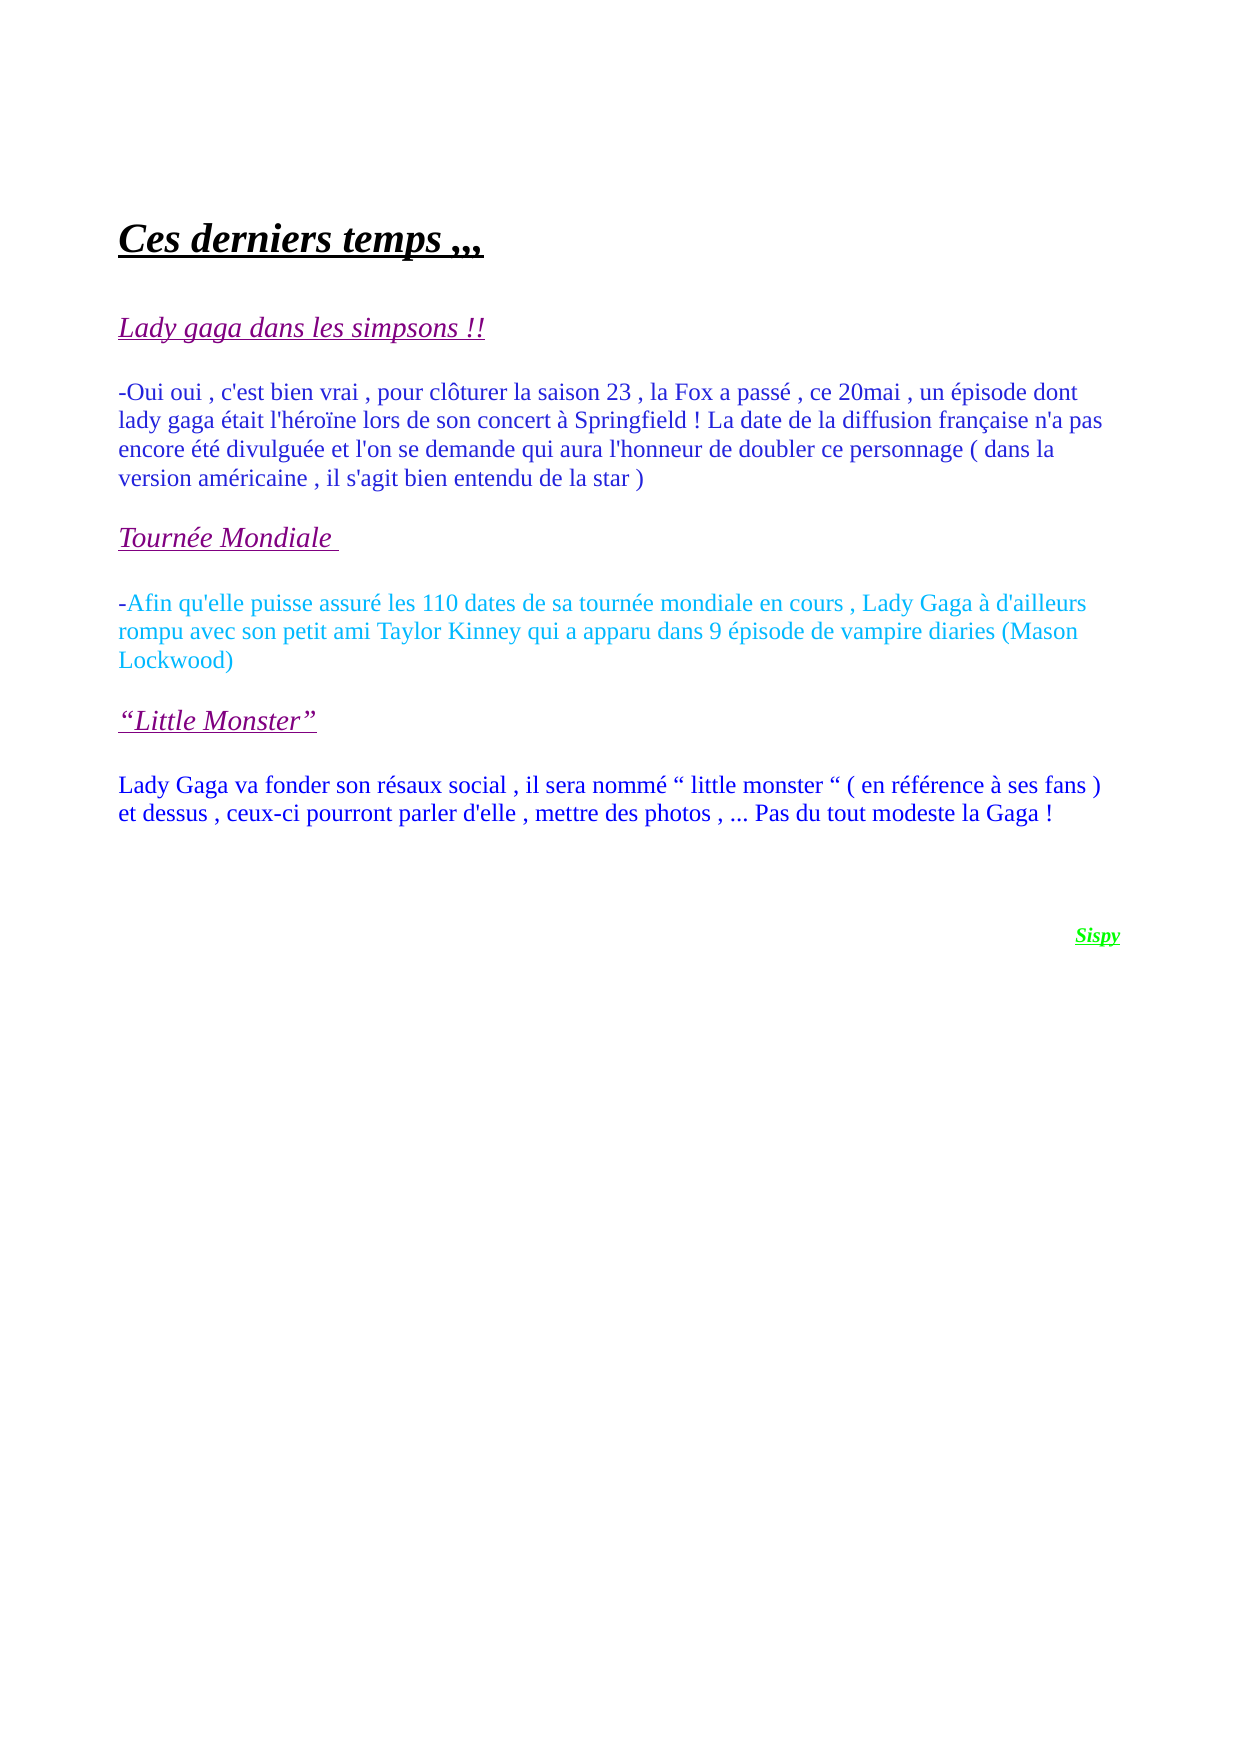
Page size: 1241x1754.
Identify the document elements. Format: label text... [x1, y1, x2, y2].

text Tournée Mondiale [118, 521, 1122, 554]
text Lady Gaga va fonder son résaux social , il sera nommé “ little monster “ ( en référence à ses fans ) et dessus , ceux-ci pourront parler d'elle , mettre des photos , ... Pas du tout modeste la Gaga ! [118, 770, 1122, 827]
text “Little Monster” [118, 703, 1122, 736]
text Sispy [118, 923, 1122, 947]
text -Oui oui , c'est bien vrai , pour clôturer la saison 23 , la Fox a passé , ce 20mai , un épisode dont lady gaga était l'héroïne lors de son concert à Springfield ! La date de la diffusion française n'a pas encore été divulguée et l'on se demande qui aura l'honneur de doubler ce personnage ( dans la version américaine , il s'agit bien entendu de la star ) [118, 377, 1122, 492]
text Lady gaga dans les simpsons !! [118, 310, 1122, 343]
text -Afin qu'elle puisse assuré les 110 dates de sa tournée mondiale en cours , Lady Gaga à d'ailleurs rompu avec son petit ami Taylor Kinney qui a apparu dans 9 épisode de vampire diaries (Mason Lockwood) [118, 588, 1122, 674]
text Ces derniers temps ,,, [118, 214, 1122, 262]
